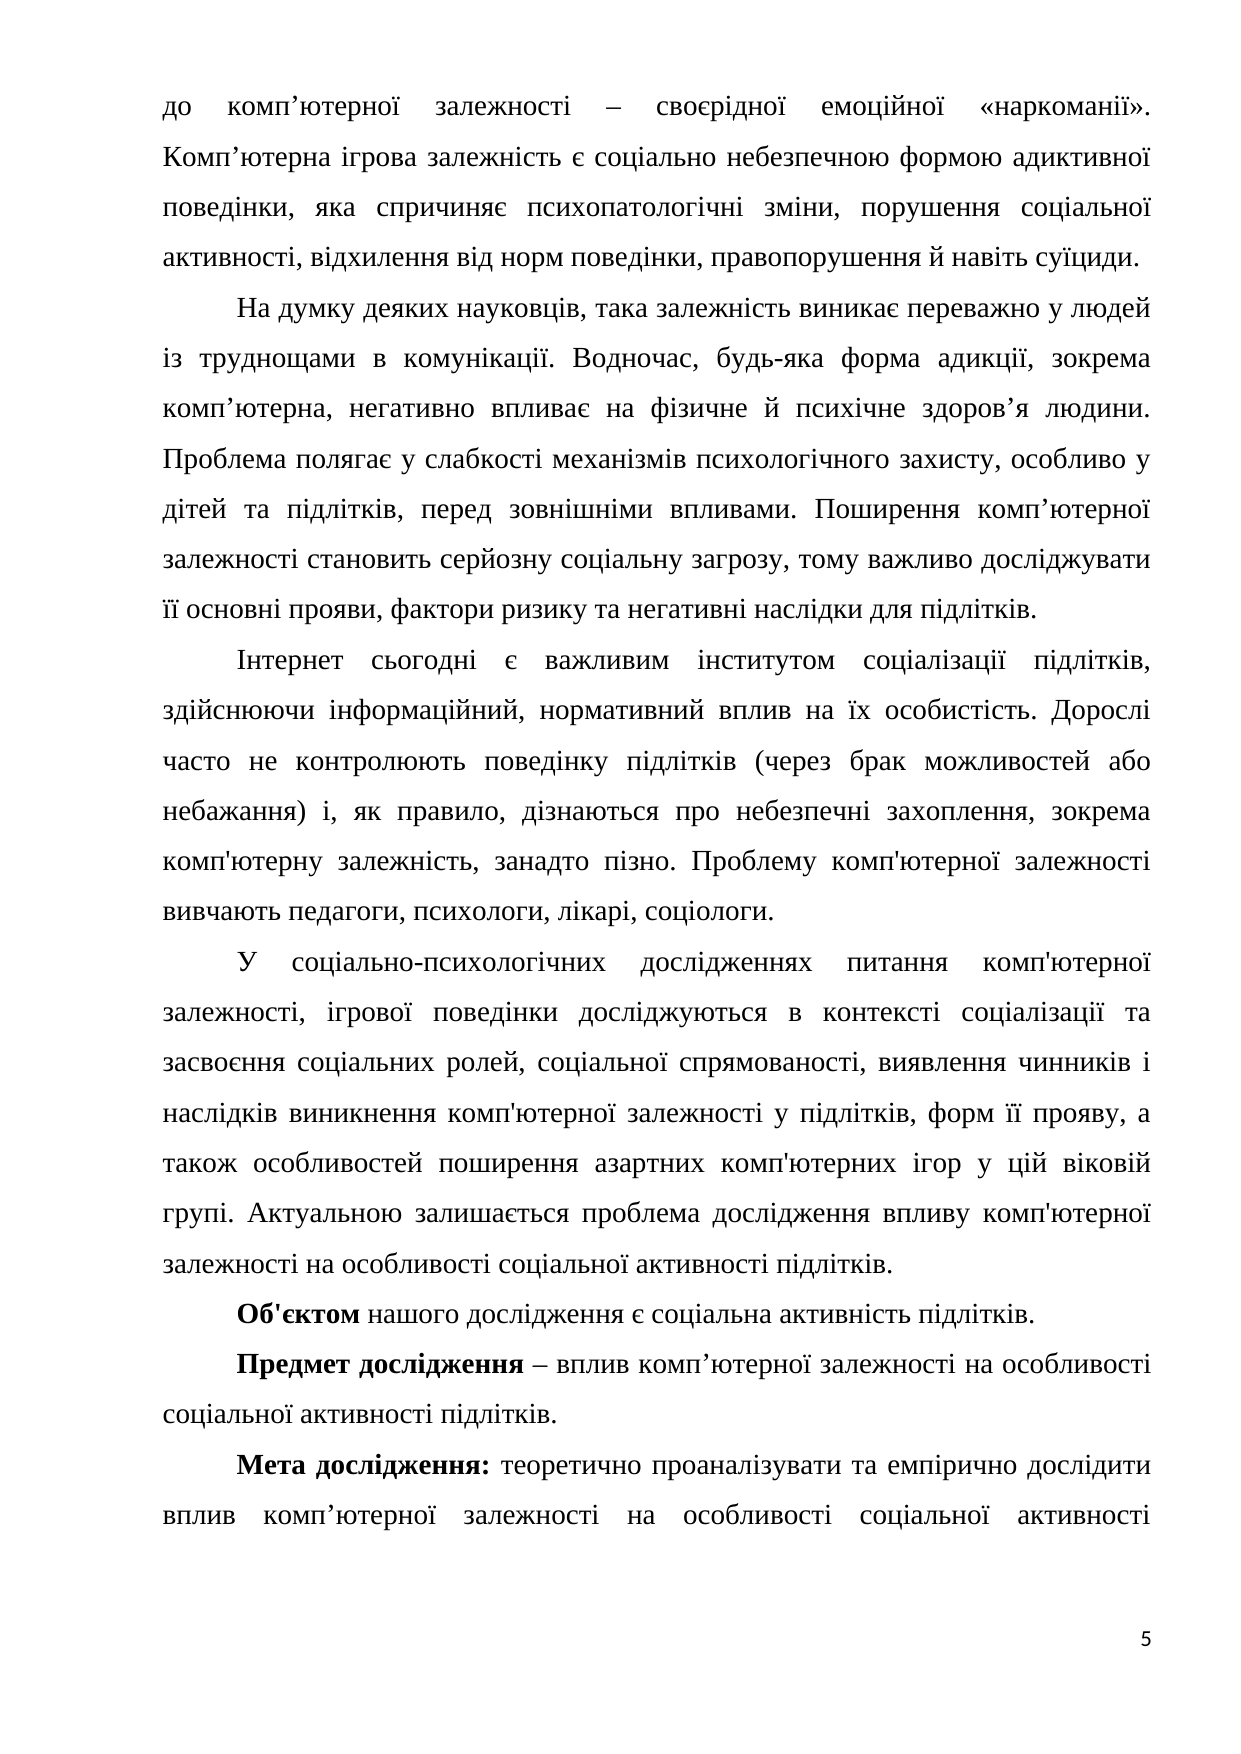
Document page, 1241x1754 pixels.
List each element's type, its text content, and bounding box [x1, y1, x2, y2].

text Предмет дослідження – вплив комп’ютерної залежності на особливості соціальної активності підлітків. [162, 1346, 1152, 1430]
text Об'єктом нашого дослідження є соціальна активність підлітків. [162, 1296, 1152, 1329]
text до комп’ютерної залежності – своєрідної емоційної «наркоманії». Комп’ютерна ігрова залежність є соціально небезпечною формою адиктивної поведінки, яка спричиняє психопатологічні зміни, порушення соціальної активності, відхилення від норм поведінки, правопорушення й навіть суїциди. [162, 88, 1152, 273]
text Інтернет сьогодні є важливим інститутом соціалізації підлітків, здійснюючи інформаційний, нормативний вплив на їх особистість. Дорослі часто не контролюють поведінку підлітків (через брак можливостей або небажання) і, як правило, дізнаються про небезпечні захоплення, зокрема комп'ютерну залежність, занадто пізно. Проблему комп'ютерної залежності вивчають педагоги, психологи, лікарі, соціологи. [162, 642, 1152, 927]
text У соціально-психологічних дослідженнях питання комп'ютерної залежності, ігрової поведінки досліджуються в контексті соціалізації та засвоєння соціальних ролей, соціальної спрямованості, виявлення чинників і наслідків виникнення комп'ютерної залежності у підлітків, форм її прояву, а також особливостей поширення азартних комп'ютерних ігор у цій віковій групі. Актуальною залишається проблема дослідження впливу комп'ютерної залежності на особливості соціальної активності підлітків. [162, 944, 1152, 1279]
text Мета дослідження: теоретично проаналізувати та емпірично дослідити вплив комп’ютерної залежності на особливості соціальної активності [162, 1447, 1152, 1531]
text На думку деяких науковців, така залежність виникає переважно у людей із труднощами в комунікації. Водночас, будь-яка форма адикції, зокрема комп’ютерна, негативно впливає на фізичне й психічне здоров’я людини. Проблема полягає у слабкості механізмів психологічного захисту, особливо у дітей та підлітків, перед зовнішніми впливами. Поширення комп’ютерної залежності становить серйозну соціальну загрозу, тому важливо досліджувати її основні прояви, фактори ризику та негативні наслідки для підлітків. [162, 290, 1152, 625]
